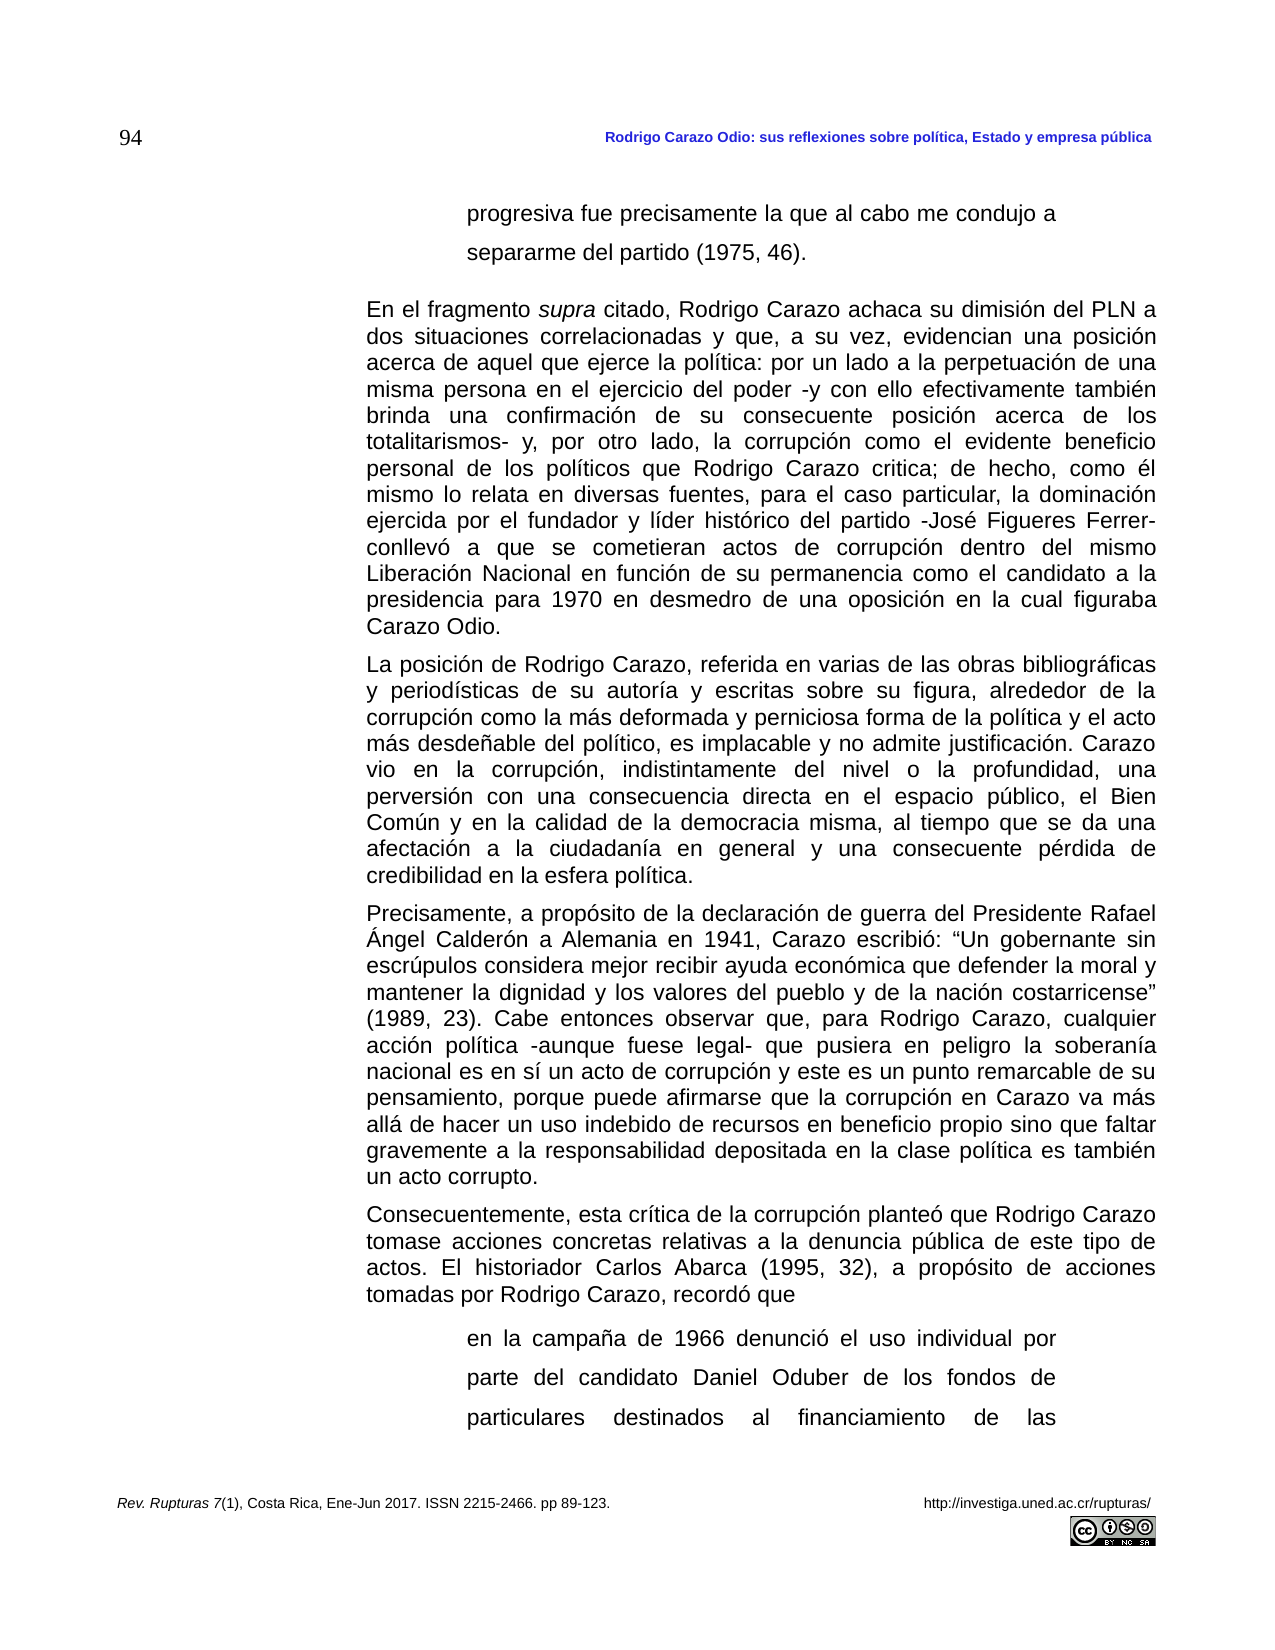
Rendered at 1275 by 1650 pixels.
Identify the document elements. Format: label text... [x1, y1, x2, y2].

picture [1070, 1516, 1156, 1546]
text en la campaña de 1966 denunció el uso individual por parte del candidato Daniel Oduber de los fondos de particulares destinados al financiamiento de las [467, 1324, 1056, 1430]
text La posición de Rodrigo Carazo, referida en varias de las obras bibliográficas y periodísticas de su autoría y escritas sobre su figura, alrededor de la corrupción como la más deformada y perniciosa forma de la política y el acto más desdeñable del político, es implacable y no admite justificación. Carazo vio en la corrupción, indistintamente del nivel o la profundidad, una perversión con una consecuencia directa en el espacio público, el Bien Común y en la calidad de la democracia misma, al tiempo que se da una afectación a la ciudadanía en general y una consecuente pérdida de credibilidad en la esfera política. [366, 651, 1157, 888]
text Precisamente, a propósito de la declaración de guerra del Presidente Rafael Ángel Calderón a Alemania en 1941, Carazo escribió: “Un gobernante sin escrúpulos considera mejor recibir ayuda económica que defender la moral y mantener la dignidad y los valores del pueblo y de la nación costarricense” (1989, 23). Cabe entonces observar que, para Rodrigo Carazo, cualquier acción política -aunque fuese legal- que pusiera en peligro la soberanía nacional es en sí un acto de corrupción y este es un punto remarcable de su pensamiento, porque puede afirmarse que la corrupción en Carazo va más allá de hacer un uso indebido de recursos en beneficio propio sino que faltar gravemente a la responsabilidad depositada en la clase política es también un acto corrupto. [366, 900, 1157, 1190]
text Consecuentemente, esta crítica de la corrupción planteó que Rodrigo Carazo tomase acciones concretas relativas a la denuncia pública de este tipo de actos. El historiador Carlos Abarca (1995, 32), a propósito de acciones tomadas por Rodrigo Carazo, recordó que [366, 1201, 1157, 1307]
text progresiva fue precisamente la que al cabo me condujo a separarme del partido (1975, 46). [467, 200, 1056, 266]
text En el fragmento supra citado, Rodrigo Carazo achaca su dimisión del PLN a dos situaciones correlacionadas y que, a su vez, evidencian una posición acerca de aquel que ejerce la política: por un lado a la perpetuación de una misma persona en el ejercicio del poder -y con ello efectivamente también brinda una confirmación de su consecuente posición acerca de los totalitarismos- y, por otro lado, la corrupción como el evidente beneficio personal de los políticos que Rodrigo Carazo critica; de hecho, como él mismo lo relata en diversas fuentes, para el caso particular, la dominación ejercida por el fundador y líder histórico del partido -José Figueres Ferrer- conllevó a que se cometieran actos de corrupción dentro del mismo Liberación Nacional en función de su permanencia como el candidato a la presidencia para 1970 en desmedro de una oposición en la cual figuraba Carazo Odio. [366, 296, 1157, 639]
